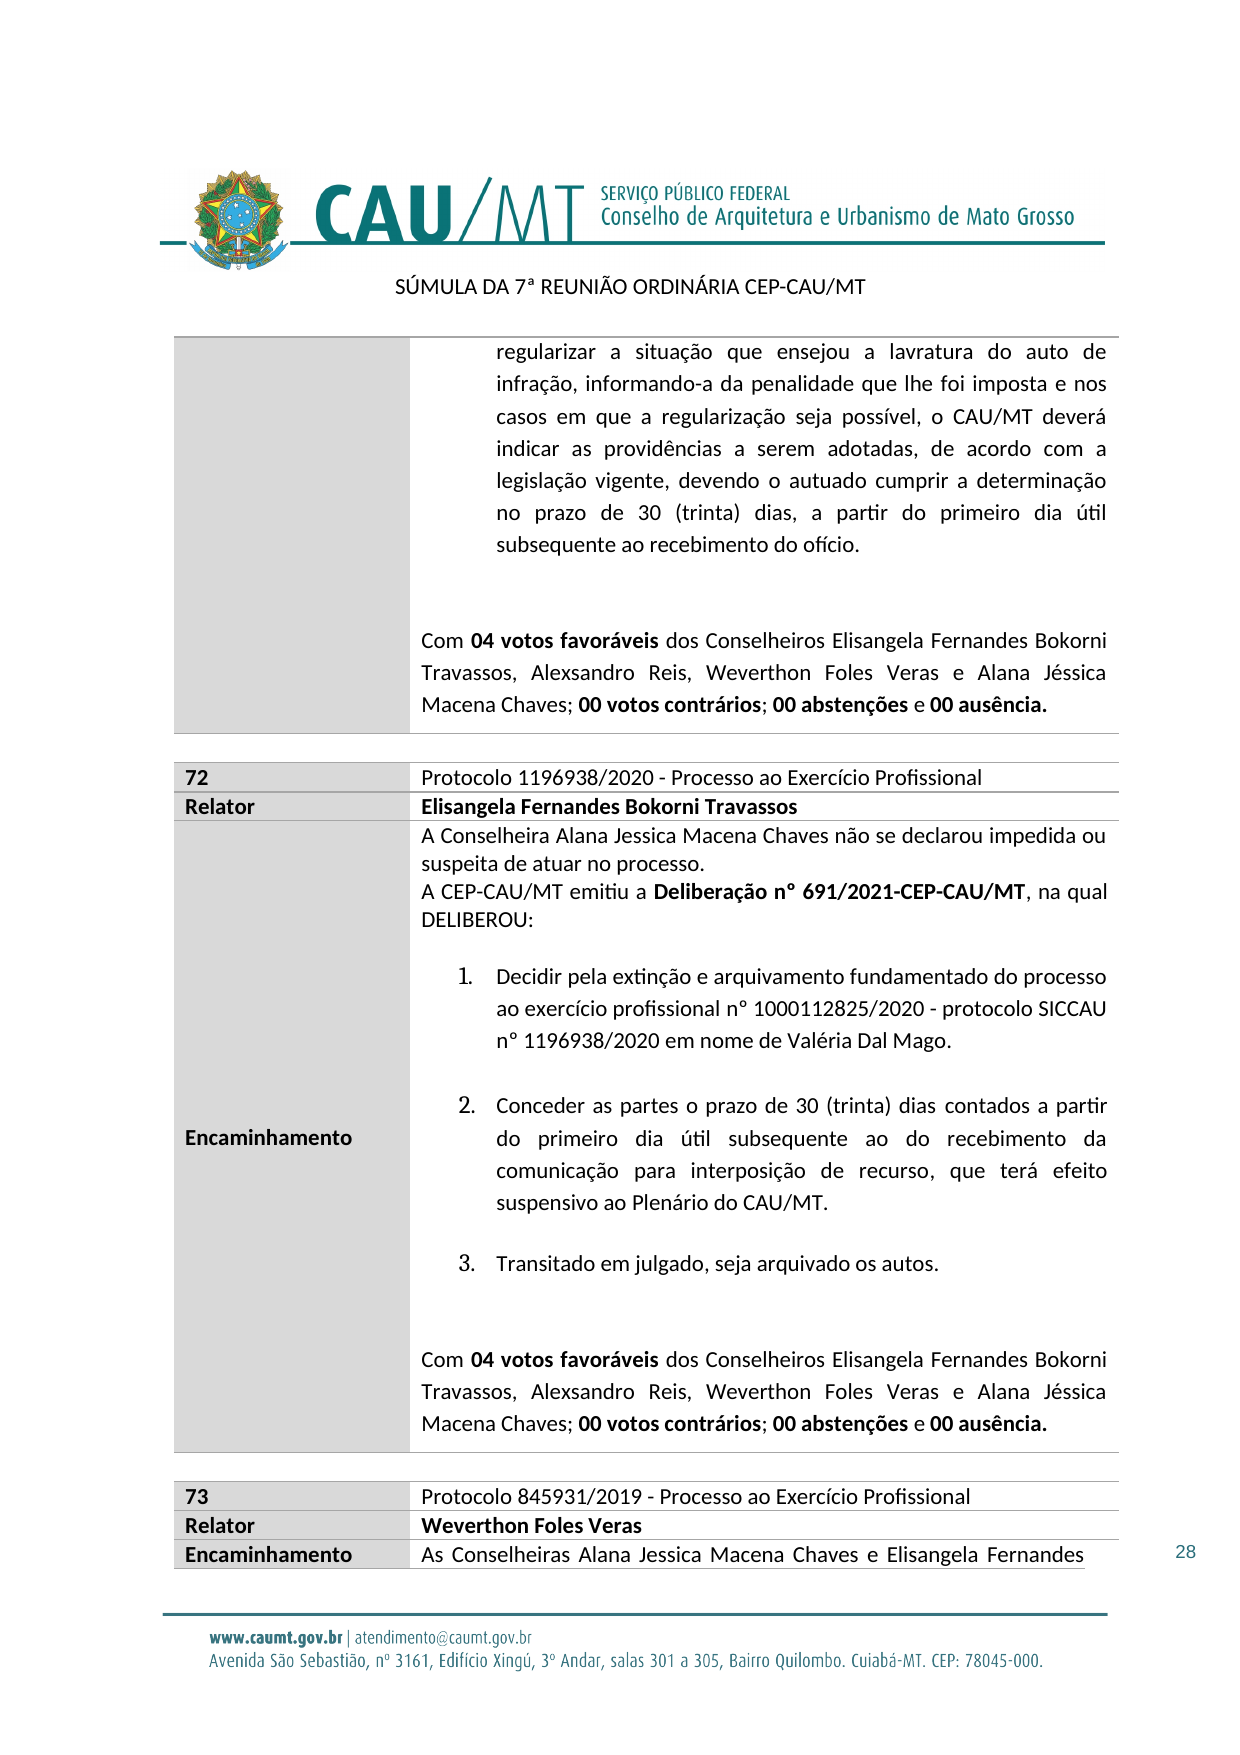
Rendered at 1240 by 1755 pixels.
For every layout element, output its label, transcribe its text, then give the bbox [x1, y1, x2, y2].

table_cell Encaminhamento [174, 1540, 410, 1568]
table_cell Elisangela Fernandes Bokorni Travassos [410, 793, 1119, 820]
table_header Protocolo 845931/2019 - Processo ao Exercício Profissional [410, 1482, 1119, 1510]
table_cell Encaminhamento [174, 821, 410, 1452]
table_header 72 [174, 763, 410, 791]
table_cell Relator [174, 793, 410, 820]
table_header Protocolo 1196938/2020 - Processo ao Exercício Profissional [410, 763, 1119, 791]
table_header 73 [174, 1482, 410, 1510]
table_cell Relator [174, 1511, 410, 1539]
table_cell [174, 338, 410, 733]
table_cell As Conselheiras Alana Jessica Macena Chaves e Elisangela Fernandes [410, 1540, 1119, 1568]
table_cell regularizar a situação que ensejou a lavratura do auto de infração, informando-a da penalidade que lhe foi imposta e nos casos em que a regularização seja possível, o CAU/MT deverá indicar as providências a serem adotadas, de acordo com a legislação vigente, devendo o autuado cumprir a determinação no prazo de 30 (trinta) dias, a partir do primeiro dia útil subsequente ao recebimento do ofício. Com 04 votos favoráveis dos Conselheiros Elisangela Fernandes Bokorni Travassos, Alexsandro Reis, Weverthon Foles Veras e Alana Jéssica Macena Chaves; 00 votos contrários; 00 abstenções e 00 ausência. [410, 338, 1119, 733]
table_cell Weverthon Foles Veras [410, 1511, 1119, 1539]
table_cell A Conselheira Alana Jessica Macena Chaves não se declarou impedida ou suspeita de atuar no processo. A CEP-CAU/MT emitiu a Deliberação nº 691/2021-CEP-CAU/MT, na qual DELIBEROU: Decidir pela extinção e arquivamento fundamentado do processo ao exercício profissional nº 1000112825/2020 - protocolo SICCAU nº 1196938/2020 em nome de Valéria Dal Mago. Conceder as partes o prazo de 30 (trinta) dias contados a partir do primeiro dia útil subsequente ao do recebimento da comunicação para interposição de recurso, que terá efeito suspensivo ao Plenário do CAU/MT. Transitado em julgado, seja arquivado os autos. Com 04 votos favoráveis dos Conselheiros Elisangela Fernandes Bokorni Travassos, Alexsandro Reis, Weverthon Foles Veras e Alana Jéssica Macena Chaves; 00 votos contrários; 00 abstenções e 00 ausência. [410, 821, 1119, 1452]
